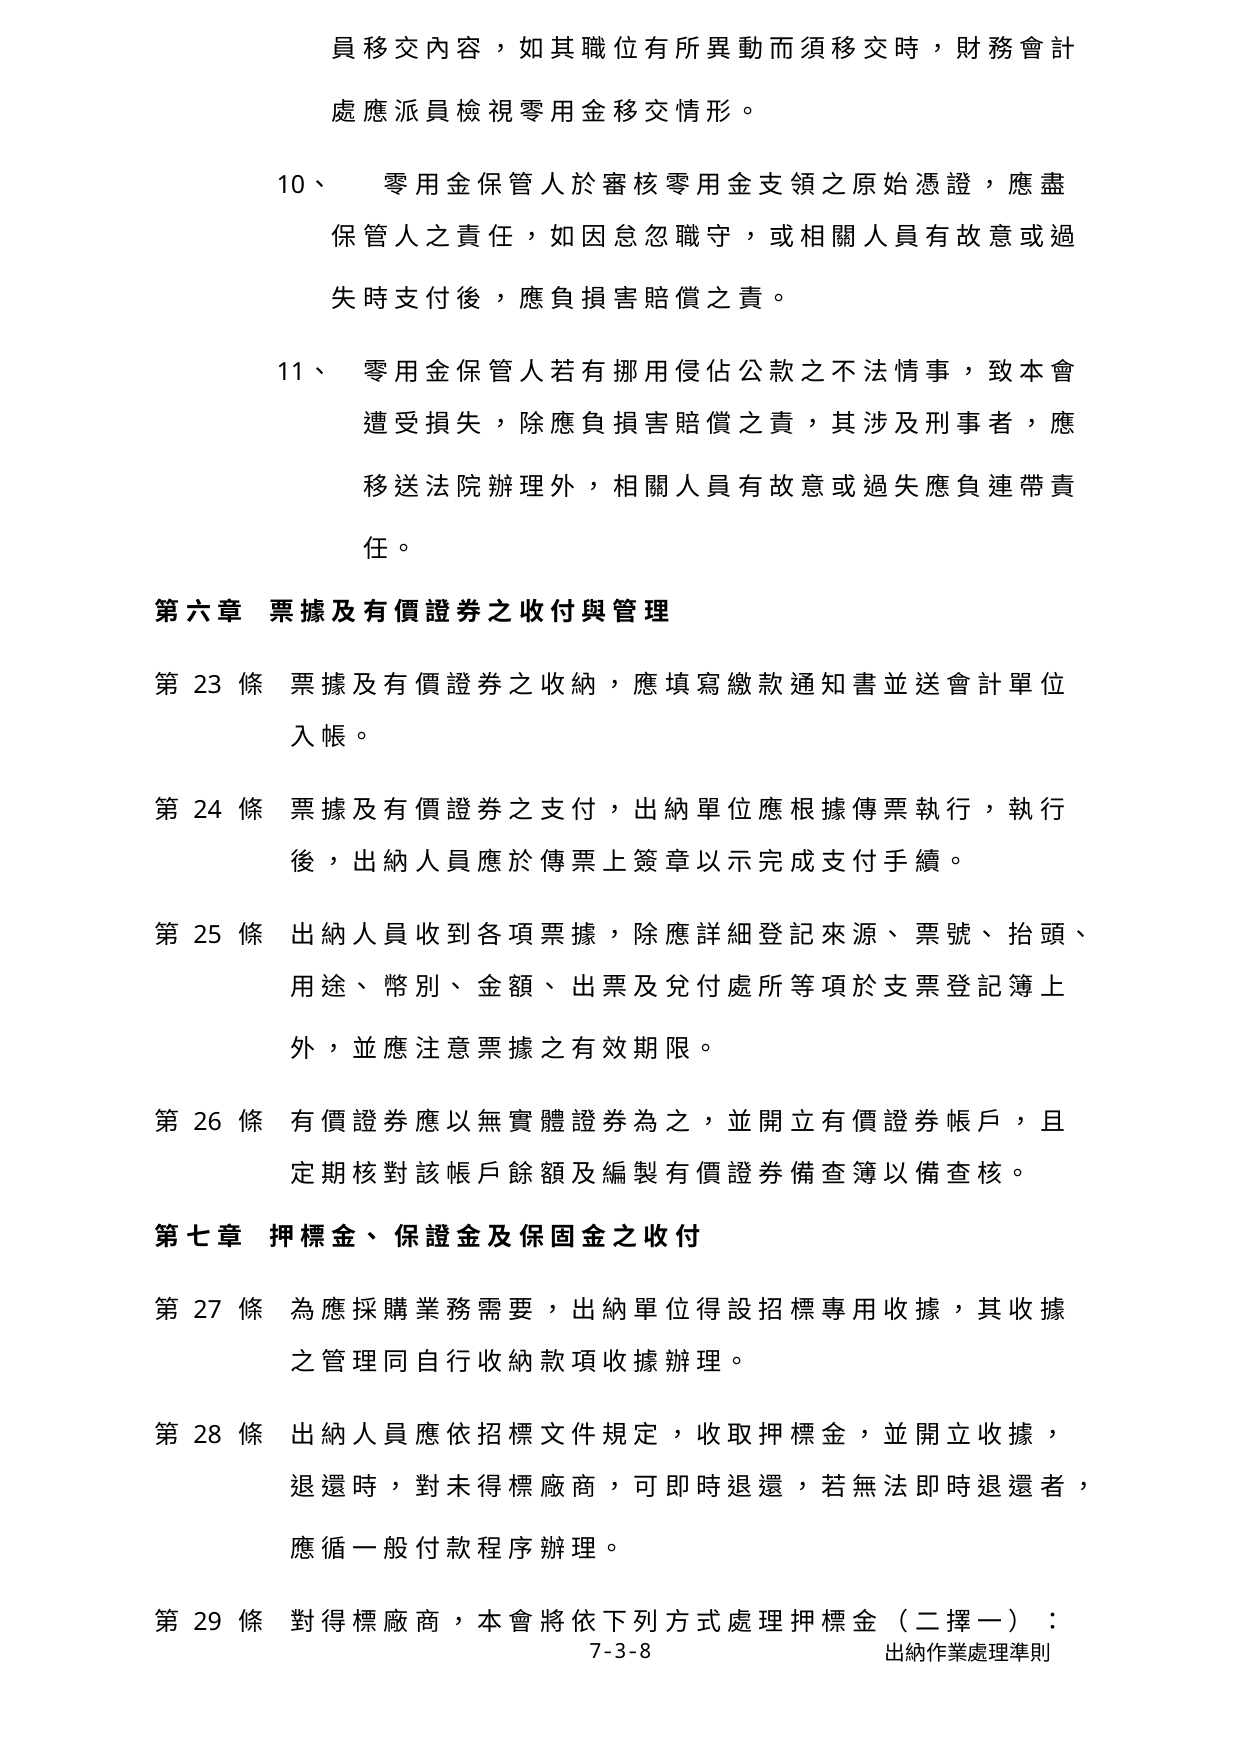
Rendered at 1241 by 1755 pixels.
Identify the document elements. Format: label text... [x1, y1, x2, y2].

text 第六章 票據及有價證券之收付與管理 [151, 568, 1089, 630]
list 對得標廠商，本會將依下列方式處理押標金（二擇一）： [151, 1568, 1089, 1630]
list 出納人員應依招標文件規定，收取押標金，並開立收據，退還時，對未得標廠商，可即時退還，若無法即時退還者，應循一般付款程序辦理。 [151, 1380, 1089, 1568]
list 零用金保管人於審核零用金支領之原始憑證，應盡保管人之責任，如因怠忽職守，或相關人員有故意或過失時支付後，應負損害賠償之責。 [274, 130, 1089, 318]
list 出納人員收到各項票據，除應詳細登記來源、票號、抬頭、用途、幣別、金額、出票及兌付處所等項於支票登記簿上外，並應注意票據之有效期限。 [151, 880, 1089, 1068]
list 票據及有價證券之收納，應填寫繳款通知書並送會計單位入帳。 [151, 630, 1089, 755]
list 為應採購業務需要，出納單位得設招標專用收據，其收據之管理同自行收納款項收據辦理。 [151, 1255, 1089, 1380]
list 票據及有價證券之支付，出納單位應根據傳票執行，執行後，出納人員應於傳票上簽章以示完成支付手續。 [151, 755, 1089, 880]
list 有價證券應以無實體證券為之，並開立有價證券帳戶，且定期核對該帳戶餘額及編製有價證券備查簿以備查核。 [151, 1068, 1089, 1193]
list 員移交內容，如其職位有所異動而須移交時，財務會計處應派員檢視零用金移交情形。 [274, 5, 1089, 130]
text 第七章 押標金、保證金及保固金之收付 [151, 1193, 1089, 1255]
list 零用金保管人若有挪用侵佔公款之不法情事，致本會遭受損失，除應負損害賠償之責，其涉及刑事者，應移送法院辦理外，相關人員有故意或過失應負連帶責任。 [271, 318, 1089, 568]
